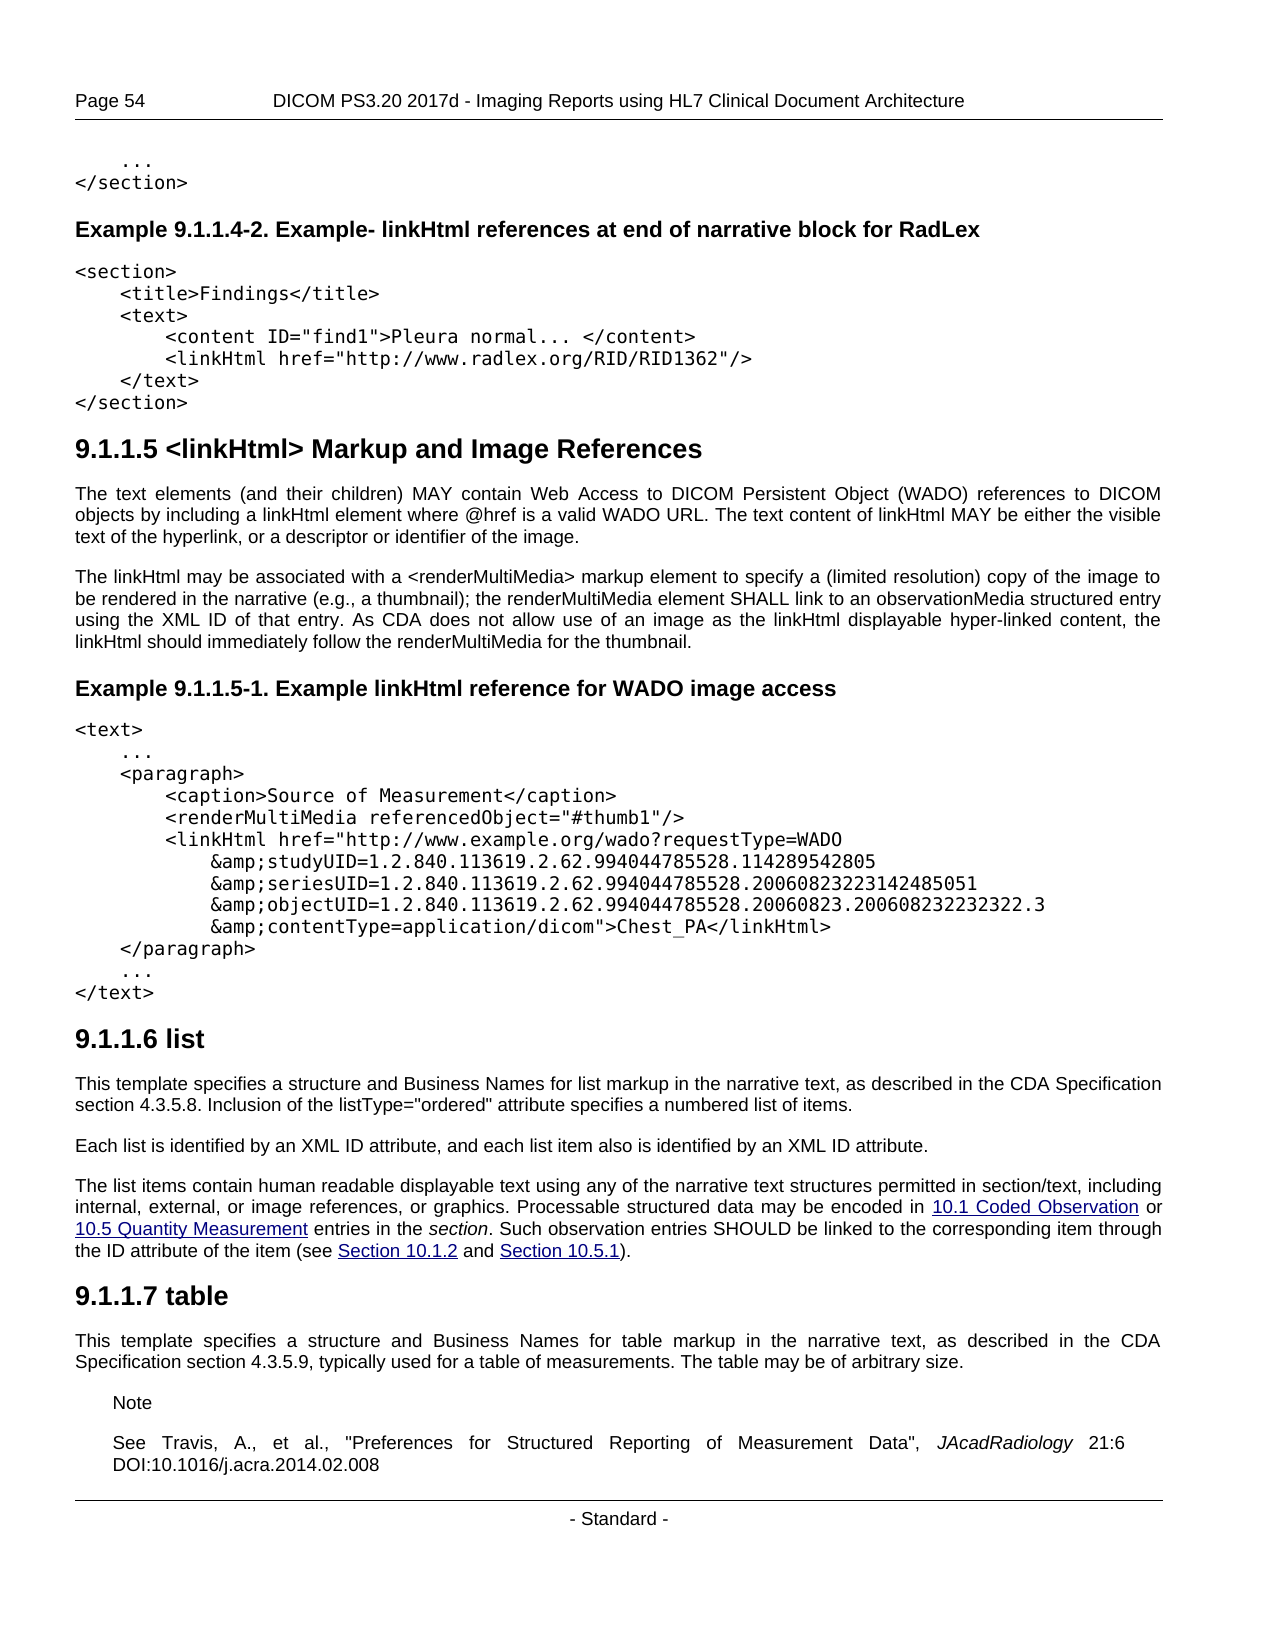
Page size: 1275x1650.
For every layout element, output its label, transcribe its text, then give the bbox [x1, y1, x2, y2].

text The list items contain human readable displayable text using any of the narrative text structures permitted in section/text, including internal, external, or image references, or graphics. Processable structured data may be encoded in 10.1 Coded Observation or 10.5 Quantity Measurement entries in the section. Such observation entries SHOULD be linked to the corresponding item through the ID attribute of the item (see Section 10.1.2 and Section 10.5.1). [75, 1175, 1162, 1261]
text The linkHtml may be associated with a <renderMultiMedia> markup element to specify a (limited resolution) copy of the image to be rendered in the narrative (e.g., a thumbnail); the renderMultiMedia element SHALL link to an observationMedia structured entry using the XML ID of that entry. As CDA does not allow use of an image as the linkHtml displayable hyper-linked content, the linkHtml should immediately follow the renderMultiMedia for the thumbnail. [75, 566, 1162, 652]
text <text> ... <paragraph> <caption>Source of Measurement</caption> <renderMultiMedia referencedObject="#thumb1"/> <linkHtml href="http://www.example.org/wado?requestType=WADO &amp;studyUID=1.2.840.113619.2.62.994044785528.114289542805 &amp;seriesUID=1.2.840.113619.2.62.994044785528.20060823223142485051 &amp;objectUID=1.2.840.113619.2.62.994044785528.20060823.200608232232322.3 &amp;contentType=application/dicom">Chest_PA</linkHtml> </paragraph> ... </text> [75, 719, 1162, 1004]
text This template specifies a structure and Business Names for table markup in the narrative text, as described in the CDA Specification section 4.3.5.9, typically used for a table of measurements. The table may be of arbitrary size. [75, 1330, 1162, 1373]
text Example 9.1.1.4-2. Example- linkHtml references at end of narrative block for RadLex [75, 216, 1162, 242]
text 9.1.1.5 <linkHtml> Markup and Image References [75, 433, 1162, 464]
text See Travis, A., et al., "Preferences for Structured Reporting of Measurement Data", JAcadRadiology 21:6 DOI:10.1016/j.acra.2014.02.008 [112, 1432, 1125, 1475]
text Note [112, 1392, 1125, 1413]
text ... </section> [75, 150, 1162, 194]
text 9.1.1.7 table [75, 1280, 1162, 1311]
text Each list is identified by an XML ID attribute, and each list item also is identified by an XML ID attribute. [75, 1134, 1162, 1156]
text <section> <title>Findings</title> <text> <content ID="find1">Pleura normal... </content> <linkHtml href="http://www.radlex.org/RID/RID1362"/> </text> </section> [75, 261, 1162, 414]
text Example 9.1.1.5-1. Example linkHtml reference for WADO image access [75, 675, 1162, 701]
text The text elements (and their children) MAY contain Web Access to DICOM Persistent Object (WADO) references to DICOM objects by including a linkHtml element where @href is a valid WADO URL. The text content of linkHtml MAY be either the visible text of the hyperlink, or a descriptor or identifier of the image. [75, 483, 1162, 547]
text This template specifies a structure and Business Names for list markup in the narrative text, as described in the CDA Specification section 4.3.5.8. Inclusion of the listType="ordered" attribute specifies a numbered list of items. [75, 1073, 1162, 1116]
text 9.1.1.6 list [75, 1023, 1162, 1054]
